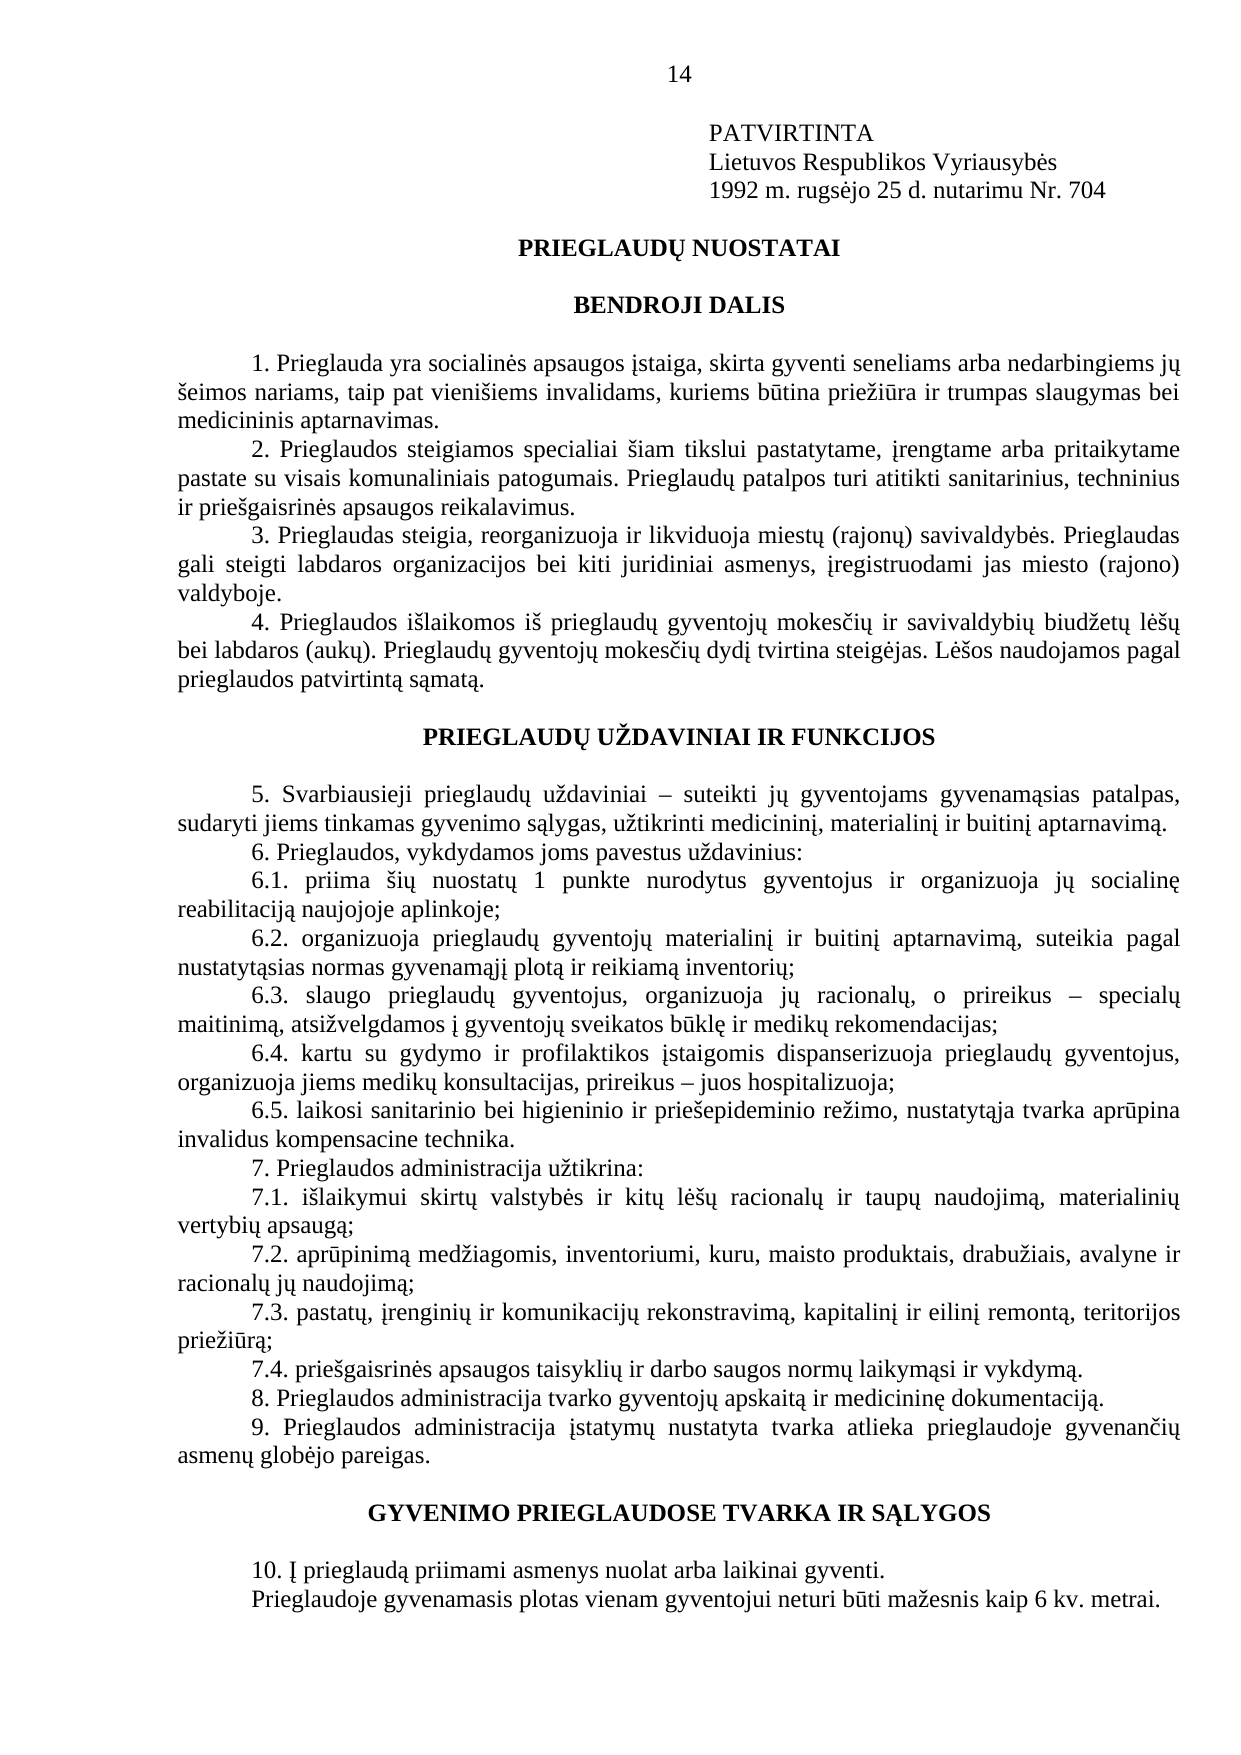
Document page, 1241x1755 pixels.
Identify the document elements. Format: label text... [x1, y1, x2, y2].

text 4. Prieglaudos išlaikomos iš prieglaudų gyventojų mokesčių ir savivaldybių biudžetų lėšų bei labdaros (aukų). Prieglaudų gyventojų mokesčių dydį tvirtina steigėjas. Lėšos naudojamos pagal prieglaudos patvirtintą sąmatą. [177, 607, 1181, 693]
text 7.2. aprūpinimą medžiagomis, inventoriumi, kuru, maisto produktais, drabužiais, avalyne ir racionalų jų naudojimą; [177, 1239, 1181, 1297]
text Prieglaudų uždaviniai ir funkcijos [177, 722, 1181, 751]
text Prieglaudoje gyvenamasis plotas vienam gyventojui neturi būti mažesnis kaip 6 kv. metrai. [177, 1584, 1181, 1613]
text Gyvenimo prieglaudose tvarka ir sąlygos [177, 1498, 1181, 1527]
text Lietuvos Respublikos Vyriausybės [177, 147, 1181, 176]
text 6.4. kartu su gydymo ir profilaktikos įstaigomis dispanserizuoja prieglaudų gyventojus, organizuoja jiems medikų konsultacijas, prireikus – juos hospitalizuoja; [177, 1038, 1181, 1096]
text Prieglaudų nuostatai [177, 233, 1181, 262]
text 6.2. organizuoja prieglaudų gyventojų materialinį ir buitinį aptarnavimą, suteikia pagal nustatytąsias normas gyvenamąjį plotą ir reikiamą inventorių; [177, 923, 1181, 981]
text 9. Prieglaudos administracija įstatymų nustatyta tvarka atlieka prieglaudoje gyvenančių asmenų globėjo pareigas. [177, 1412, 1181, 1469]
text 3. Prieglaudas steigia, reorganizuoja ir likviduoja miestų (rajonų) savivaldybės. Prieglaudas gali steigti labdaros organizacijos bei kiti juridiniai asmenys, įregistruodami jas miesto (rajono) valdyboje. [177, 521, 1181, 607]
text 10. Į prieglaudą priimami asmenys nuolat arba laikinai gyventi. [177, 1556, 1181, 1584]
text 7.3. pastatų, įrenginių ir komunikacijų rekonstravimą, kapitalinį ir eilinį remontą, teritorijos priežiūrą; [177, 1297, 1181, 1354]
text Bendroji dalis [177, 291, 1181, 319]
text 2. Prieglaudos steigiamos specialiai šiam tikslui pastatytame, įrengtame arba pritaikytame pastate su visais komunaliniais patogumais. Prieglaudų patalpos turi atitikti sanitarinius, techninius ir priešgaisrinės apsaugos reikalavimus. [177, 434, 1181, 521]
text 5. Svarbiausieji prieglaudų uždaviniai – suteikti jų gyventojams gyvenamąsias patalpas, sudaryti jiems tinkamas gyvenimo sąlygas, užtikrinti medicininį, materialinį ir buitinį aptarnavimą. [177, 779, 1181, 837]
text 1992 m. rugsėjo 25 d. nutarimu Nr. 704 [177, 176, 1181, 204]
text 7.1. išlaikymui skirtų valstybės ir kitų lėšų racionalų ir taupų naudojimą, materialinių vertybių apsaugą; [177, 1182, 1181, 1239]
text 7. Prieglaudos administracija užtikrina: [177, 1153, 1181, 1182]
text 6. Prieglaudos, vykdydamos joms pavestus uždavinius: [177, 837, 1181, 866]
text 8. Prieglaudos administracija tvarko gyventojų apskaitą ir medicininę dokumentaciją. [177, 1383, 1181, 1412]
text PATVIRTINTA [709, 118, 1181, 147]
text 1. Prieglauda yra socialinės apsaugos įstaiga, skirta gyventi seneliams arba nedarbingiems jų šeimos nariams, taip pat vienišiems invalidams, kuriems būtina priežiūra ir trumpas slaugymas bei medicininis aptarnavimas. [177, 348, 1181, 434]
text 6.5. laikosi sanitarinio bei higieninio ir priešepideminio režimo, nustatytąja tvarka aprūpina invalidus kompensacine technika. [177, 1096, 1181, 1153]
text 7.4. priešgaisrinės apsaugos taisyklių ir darbo saugos normų laikymąsi ir vykdymą. [177, 1354, 1181, 1383]
text 6.3. slaugo prieglaudų gyventojus, organizuoja jų racionalų, o prireikus – specialų maitinimą, atsižvelgdamos į gyventojų sveikatos būklę ir medikų rekomendacijas; [177, 981, 1181, 1038]
text 6.1. priima šių nuostatų 1 punkte nurodytus gyventojus ir organizuoja jų socialinę reabilitaciją naujojoje aplinkoje; [177, 866, 1181, 923]
